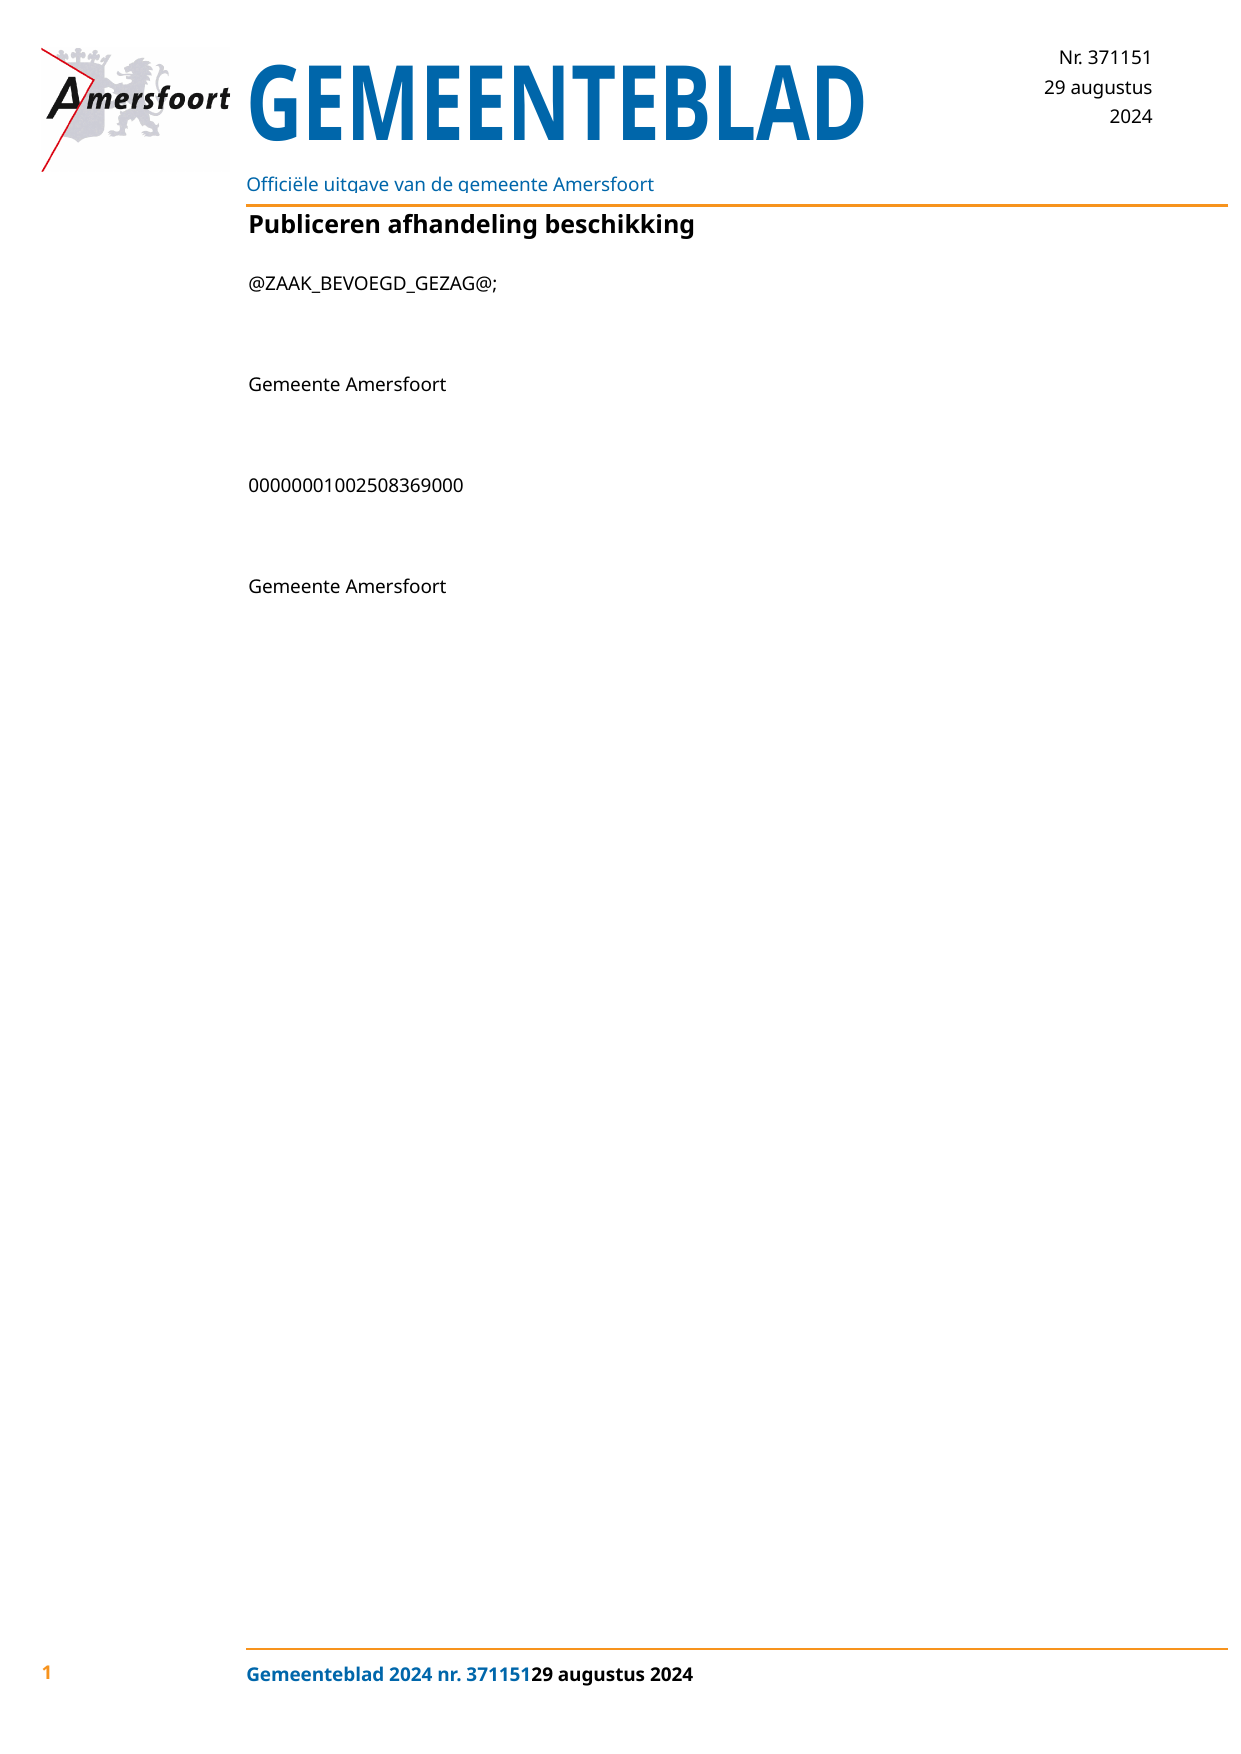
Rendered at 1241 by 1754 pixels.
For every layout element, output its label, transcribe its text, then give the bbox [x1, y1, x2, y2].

text Gemeente Amersfoort [248, 371, 1152, 397]
text 00000001002508369000 [248, 472, 1152, 498]
picture [41, 47, 231, 172]
text Gemeente Amersfoort [248, 573, 1152, 598]
text @ZAAK_BEVOEGD_GEZAG@; [248, 270, 1152, 296]
text Publiceren afhandeling beschikking [248, 207, 1152, 241]
